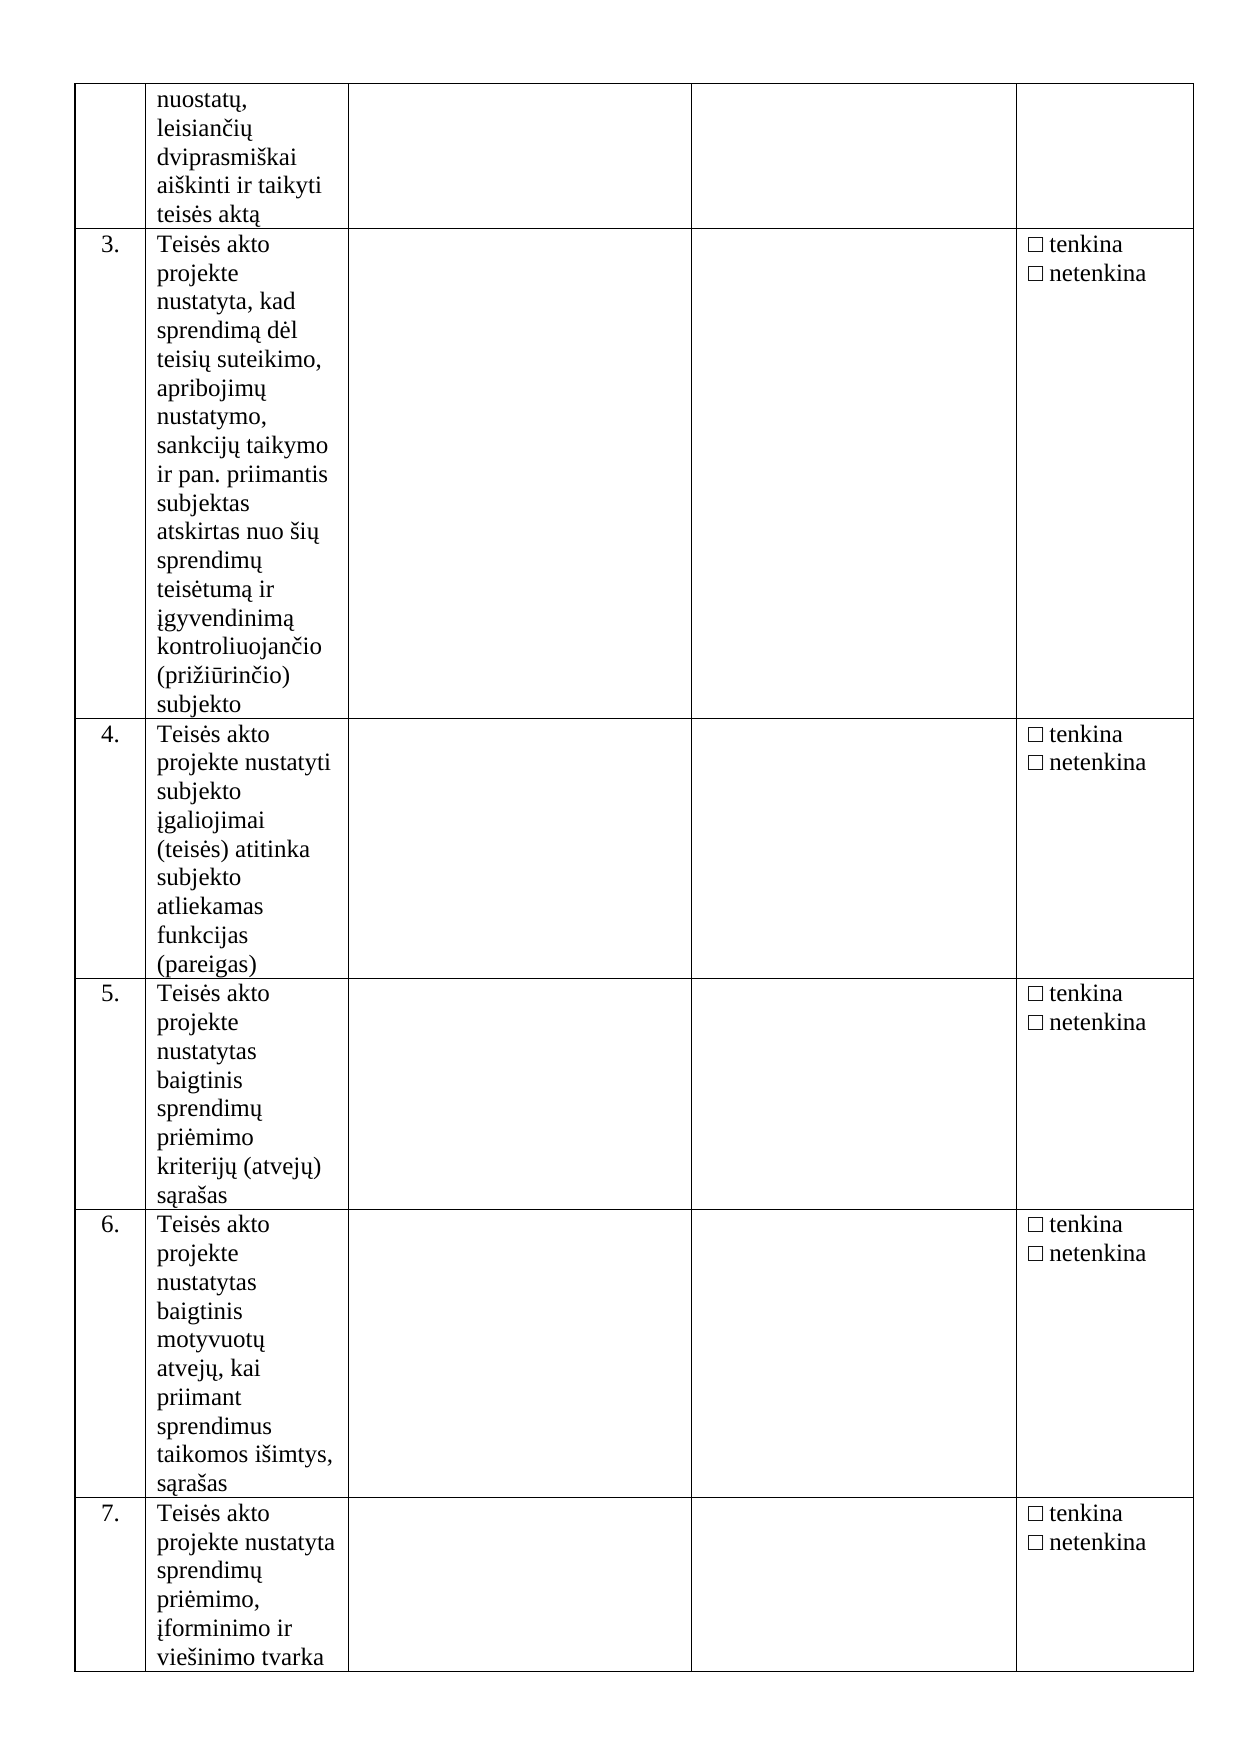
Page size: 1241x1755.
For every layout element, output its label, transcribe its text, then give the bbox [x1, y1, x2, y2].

table_cell [349, 229, 691, 718]
table_cell Teisės akto projekte nustatytas baigtinis motyvuotų atvejų, kai priimant sprendimus taikomos išimtys, sąrašas [146, 1210, 348, 1497]
table_cell [349, 1498, 691, 1671]
table_cell 6. [76, 1210, 145, 1497]
table_cell [1017, 84, 1193, 228]
table_cell □ tenkina □ netenkina [1017, 1210, 1193, 1497]
table_cell nuostatų, leisiančių dviprasmiškai aiškinti ir taikyti teisės aktą [146, 84, 348, 228]
table_cell □ tenkina □ netenkina [1017, 719, 1193, 977]
table_cell [349, 1210, 691, 1497]
table_cell [692, 979, 1016, 1208]
table_cell 7. [76, 1498, 145, 1671]
table_cell □ tenkina □ netenkina [1017, 1498, 1193, 1671]
table_cell Teisės akto projekte nustatytas baigtinis sprendimų priėmimo kriterijų (atvejų) sąrašas [146, 979, 348, 1208]
table_cell Teisės akto projekte nustatyta, kad sprendimą dėl teisių suteikimo, apribojimų nustatymo, sankcijų taikymo ir pan. priimantis subjektas atskirtas nuo šių sprendimų teisėtumą ir įgyvendinimą kontroliuojančio (prižiūrinčio) subjekto [146, 229, 348, 718]
table_cell □ tenkina □ netenkina [1017, 229, 1193, 718]
table_cell [349, 979, 691, 1208]
table_cell Teisės akto projekte nustatyta sprendimų priėmimo, įforminimo ir viešinimo tvarka [146, 1498, 348, 1671]
table_cell [692, 719, 1016, 977]
table_cell [349, 719, 691, 977]
table_cell [76, 84, 145, 228]
table_cell 5. [76, 979, 145, 1208]
table_cell [692, 1498, 1016, 1671]
table_cell [692, 1210, 1016, 1497]
table_cell 4. [76, 719, 145, 977]
table_cell 3. [76, 229, 145, 718]
table_cell [692, 229, 1016, 718]
table_cell □ tenkina □ netenkina [1017, 979, 1193, 1208]
table_cell [692, 84, 1016, 228]
table_cell [349, 84, 691, 228]
table_cell Teisės akto projekte nustatyti subjekto įgaliojimai (teisės) atitinka subjekto atliekamas funkcijas (pareigas) [146, 719, 348, 977]
